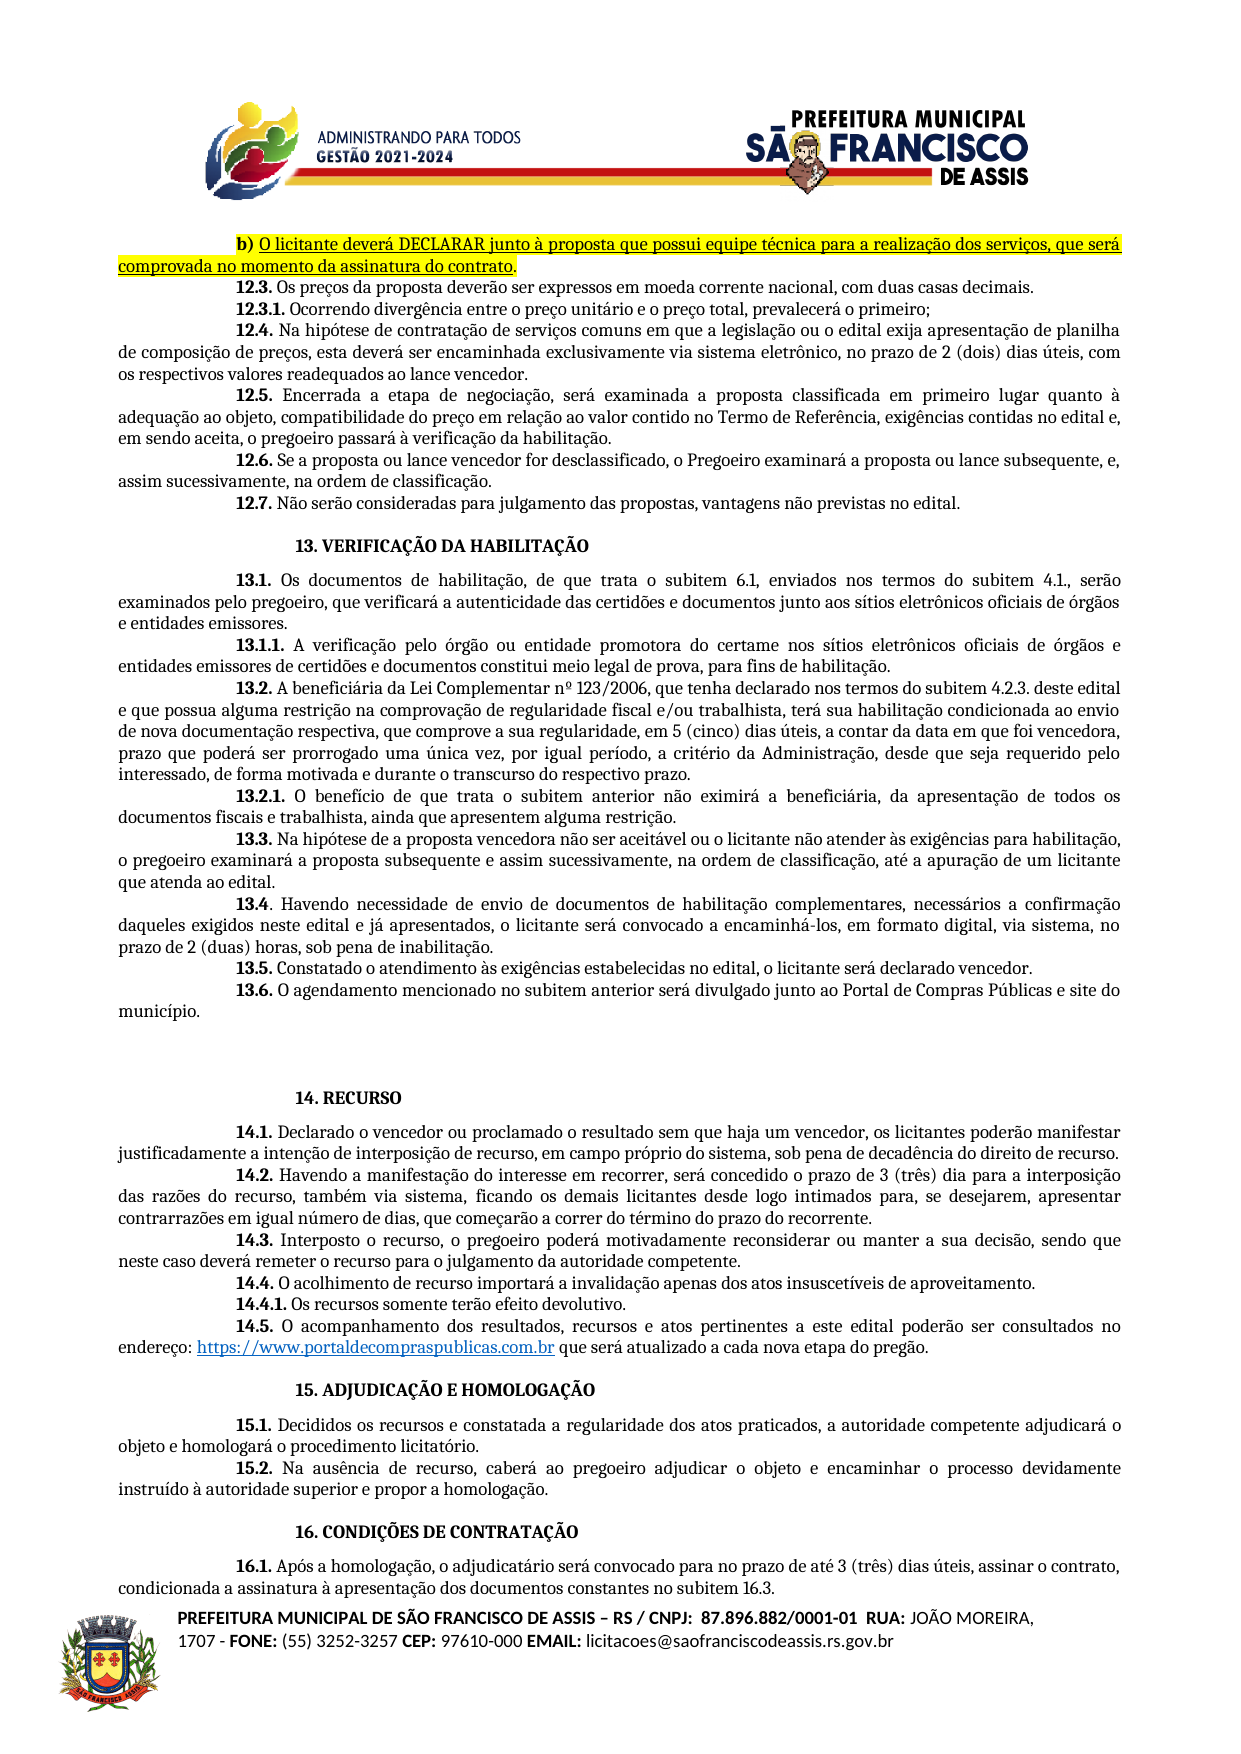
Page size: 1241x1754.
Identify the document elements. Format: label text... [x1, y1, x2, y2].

text 16. CONDIÇÕES DE CONTRATAÇÃO [118, 1522, 1122, 1543]
text 12.4. Na hipótese de contratação de serviços comuns em que a legislação ou o edital exija apresentação de planilha de composição de preços, esta deverá ser encaminhada exclusivamente via sistema eletrônico, no prazo de 2 (dois) dias úteis, com os respectivos valores readequados ao lance vencedor. [118, 320, 1122, 385]
text 14.2. Havendo a manifestação do interesse em recorrer, será concedido o prazo de 3 (três) dia para a interposição das razões do recurso, também via sistema, ficando os demais licitantes desde logo intimados para, se desejarem, apresentar contrarrazões em igual número de dias, que começarão a correr do término do prazo do recorrente. [118, 1164, 1122, 1229]
text 12.6. Se a proposta ou lance vencedor for desclassificado, o Pregoeiro examinará a proposta ou lance subsequente, e, assim sucessivamente, na ordem de classificação. [118, 449, 1122, 492]
text 13.6. O agendamento mencionado no subitem anterior será divulgado junto ao Portal de Compras Públicas e site do município. [118, 979, 1122, 1022]
text 14.4.1. Os recursos somente terão efeito devolutivo. [118, 1294, 1122, 1315]
text 12.7. Não serão consideradas para julgamento das propostas, vantagens não previstas no edital. [118, 492, 1122, 514]
text 14.1. Declarado o vencedor ou proclamado o resultado sem que haja um vencedor, os licitantes poderão manifestar justificadamente a intenção de interposição de recurso, em campo próprio do sistema, sob pena de decadência do direito de recurso. [118, 1121, 1122, 1164]
text 13.1.1. A verificação pelo órgão ou entidade promotora do certame nos sítios eletrônicos oficiais de órgãos e entidades emissores de certidões e documentos constitui meio legal de prova, para fins de habilitação. [118, 634, 1122, 677]
text 13.5. Constatado o atendimento às exigências estabelecidas no edital, o licitante será declarado vencedor. [118, 958, 1122, 979]
text 13.2. A beneficiária da Lei Complementar nº 123/2006, que tenha declarado nos termos do subitem 4.2.3. deste edital e que possua alguma restrição na comprovação de regularidade fiscal e/ou trabalhista, terá sua habilitação condicionada ao envio de nova documentação respectiva, que comprove a sua regularidade, em 5 (cinco) dias úteis, a contar da data em que foi vencedora, prazo que poderá ser prorrogado uma única vez, por igual período, a critério da Administração, desde que seja requerido pelo interessado, de forma motivada e durante o transcurso do respectivo prazo. [118, 677, 1122, 785]
text 13.1. Os documentos de habilitação, de que trata o subitem 6.1, enviados nos termos do subitem 4.1., serão examinados pelo pregoeiro, que verificará a autenticidade das certidões e documentos junto aos sítios eletrônicos oficiais de órgãos e entidades emissores. [118, 570, 1122, 634]
text 15.1. Decididos os recursos e constatada a regularidade dos atos praticados, a autoridade competente adjudicará o objeto e homologará o procedimento licitatório. [118, 1414, 1122, 1457]
text 14.4. O acolhimento de recurso importará a invalidação apenas dos atos insuscetíveis de aproveitamento. [118, 1272, 1122, 1294]
text 12.3.1. Ocorrendo divergência entre o preço unitário e o preço total, prevalecerá o primeiro; [118, 298, 1122, 320]
text b) O licitante deverá DECLARAR junto à proposta que possui equipe técnica para a realização dos serviços, que será comprovada no momento da assinatura do contrato. [118, 234, 1122, 277]
text 13.2.1. O benefício de que trata o subitem anterior não eximirá a beneficiária, da apresentação de todos os documentos fiscais e trabalhista, ainda que apresentem alguma restrição. [118, 785, 1122, 828]
text 15.2. Na ausência de recurso, caberá ao pregoeiro adjudicar o objeto e encaminhar o processo devidamente instruído à autoridade superior e propor a homologação. [118, 1457, 1122, 1500]
text 13.4. Havendo necessidade de envio de documentos de habilitação complementares, necessários a confirmação daqueles exigidos neste edital e já apresentados, o licitante será convocado a encaminhá-los, em formato digital, via sistema, no prazo de 2 (duas) horas, sob pena de inabilitação. [118, 893, 1122, 958]
text 12.5. Encerrada a etapa de negociação, será examinada a proposta classificada em primeiro lugar quanto à adequação ao objeto, compatibilidade do preço em relação ao valor contido no Termo de Referência, exigências contidas no edital e, em sendo aceita, o pregoeiro passará à verificação da habilitação. [118, 385, 1122, 449]
text 15. ADJUDICAÇÃO E HOMOLOGAÇÃO [118, 1380, 1122, 1402]
text 14.3. Interposto o recurso, o pregoeiro poderá motivadamente reconsiderar ou manter a sua decisão, sendo que neste caso deverá remeter o recurso para o julgamento da autoridade competente. [118, 1229, 1122, 1272]
text 14. RECURSO [118, 1087, 1122, 1109]
text 13. VERIFICAÇÃO DA HABILITAÇÃO [118, 536, 1122, 557]
text 12.3. Os preços da proposta deverão ser expressos em moeda corrente nacional, com duas casas decimais. [118, 277, 1122, 298]
text 14.5. O acompanhamento dos resultados, recursos e atos pertinentes a este edital poderão ser consultados no endereço: https://www.portaldecompraspublicas.com.br que será atualizado a cada nova etapa do pregão. [118, 1315, 1122, 1358]
text 13.3. Na hipótese de a proposta vencedora não ser aceitável ou o licitante não atender às exigências para habilitação, o pregoeiro examinará a proposta subsequente e assim sucessivamente, na ordem de classificação, até a apuração de um licitante que atenda ao edital. [118, 828, 1122, 893]
text 16.1. Após a homologação, o adjudicatário será convocado para no prazo de até 3 (três) dias úteis, assinar o contrato, condicionada a assinatura à apresentação dos documentos constantes no subitem 16.3. [118, 1556, 1122, 1599]
